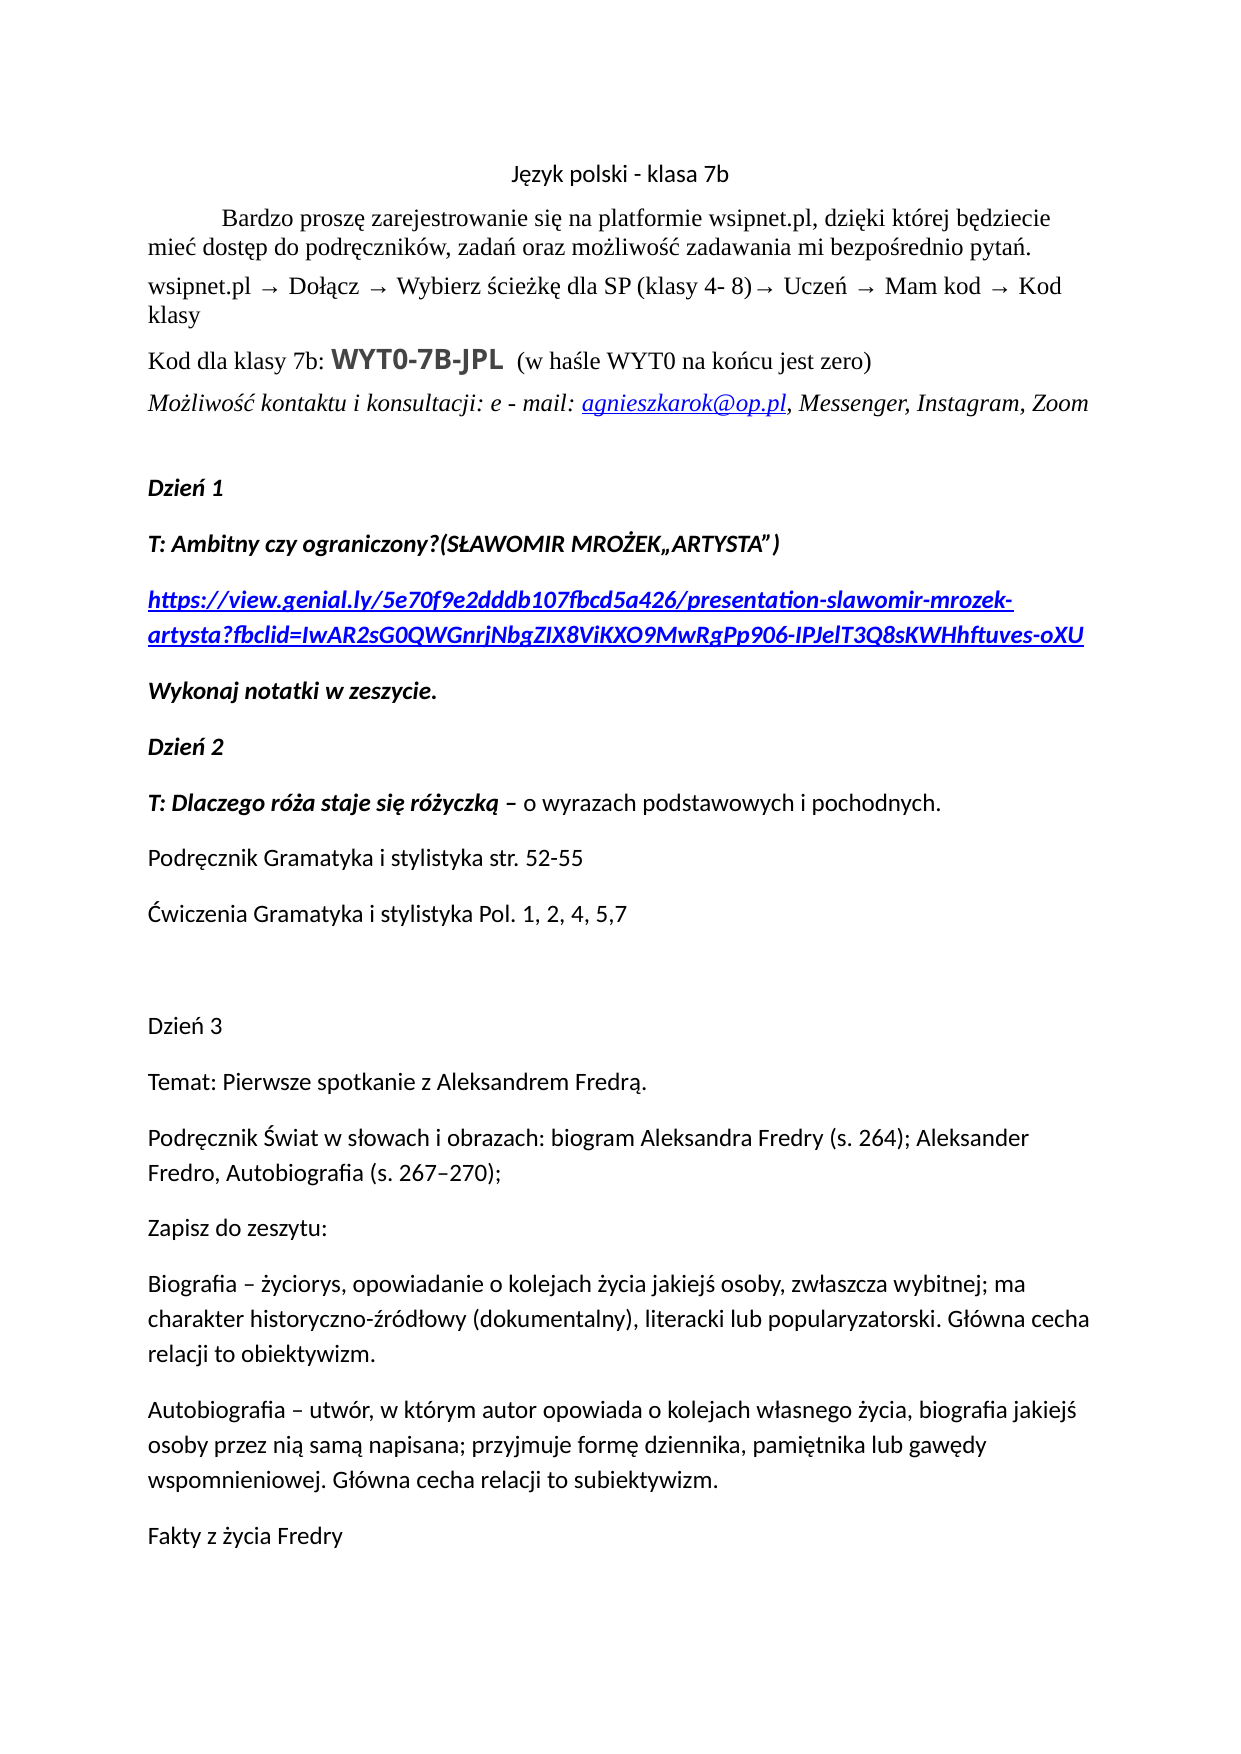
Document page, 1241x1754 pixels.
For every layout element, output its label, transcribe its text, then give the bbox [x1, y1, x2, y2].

text Podręcznik Gramatyka i stylistyka str. 52-55 [148, 843, 1093, 873]
text wsipnet.pl → Dołącz → Wybierz ścieżkę dla SP (klasy 4- 8)→ Uczeń → Mam kod → Kod klasy [148, 271, 1093, 329]
text Kod dla klasy 7b: WYT0-7B-JPL (w haśle WYT0 na końcu jest zero) [148, 339, 1093, 378]
text Dzień 1 [148, 473, 1093, 503]
text Biografia – życiorys, opowiadanie o kolejach życia jakiejś osoby, zwłaszcza wybitnej; ma charakter historyczno-źródłowy (dokumentalny), literacki lub popularyzatorski. Główna cecha relacji to obiektywizm. [148, 1268, 1093, 1369]
text Możliwość kontaktu i konsultacji: e - mail: agnieszkarok@op.pl, Messenger, Instagram, Zoom [148, 388, 1093, 417]
text Język polski - klasa 7b [148, 158, 1093, 188]
text Wykonaj notatki w zeszycie. [148, 675, 1093, 706]
text Ćwiczenia Gramatyka i stylistyka Pol. 1, 2, 4, 5,7 [148, 898, 1093, 929]
text T: Ambitny czy ograniczony?(SŁAWOMIR MROŻEK„ARTYSTA”) [148, 528, 1093, 559]
text T: Dlaczego róża staje się różyczką – o wyrazach podstawowych i pochodnych. [148, 787, 1093, 817]
text Bardzo proszę zarejestrowanie się na platformie wsipnet.pl, dzięki której będziecie mieć dostęp do podręczników, zadań oraz możliwość zadawania mi bezpośrednio pytań. [148, 203, 1093, 261]
text Autobiografia – utwór, w którym autor opowiada o kolejach własnego życia, biografia jakiejś osoby przez nią samą napisana; przyjmuje formę dziennika, pamiętnika lub gawędy wspomnieniowej. Główna cecha relacji to subiektywizm. [148, 1394, 1093, 1495]
text Zapisz do zeszytu: [148, 1213, 1093, 1243]
text Temat: Pierwsze spotkanie z Aleksandrem Fredrą. [148, 1066, 1093, 1096]
text Dzień 3 [148, 1010, 1093, 1041]
text Dzień 2 [148, 731, 1093, 761]
text https://view.genial.ly/5e70f9e2dddb107fbcd5a426/presentation-slawomir-mrozek-artysta?fbclid=IwAR2sG0QWGnrjNbgZIX8ViKXO9MwRgPp906-IPJelT3Q8sKWHhftuves-oXU [148, 584, 1093, 650]
text Fakty z życia Fredry [148, 1520, 1093, 1551]
text Podręcznik Świat w słowach i obrazach: biogram Aleksandra Fredry (s. 264); Aleksander Fredro, Autobiografia (s. 267–270); [148, 1122, 1093, 1187]
